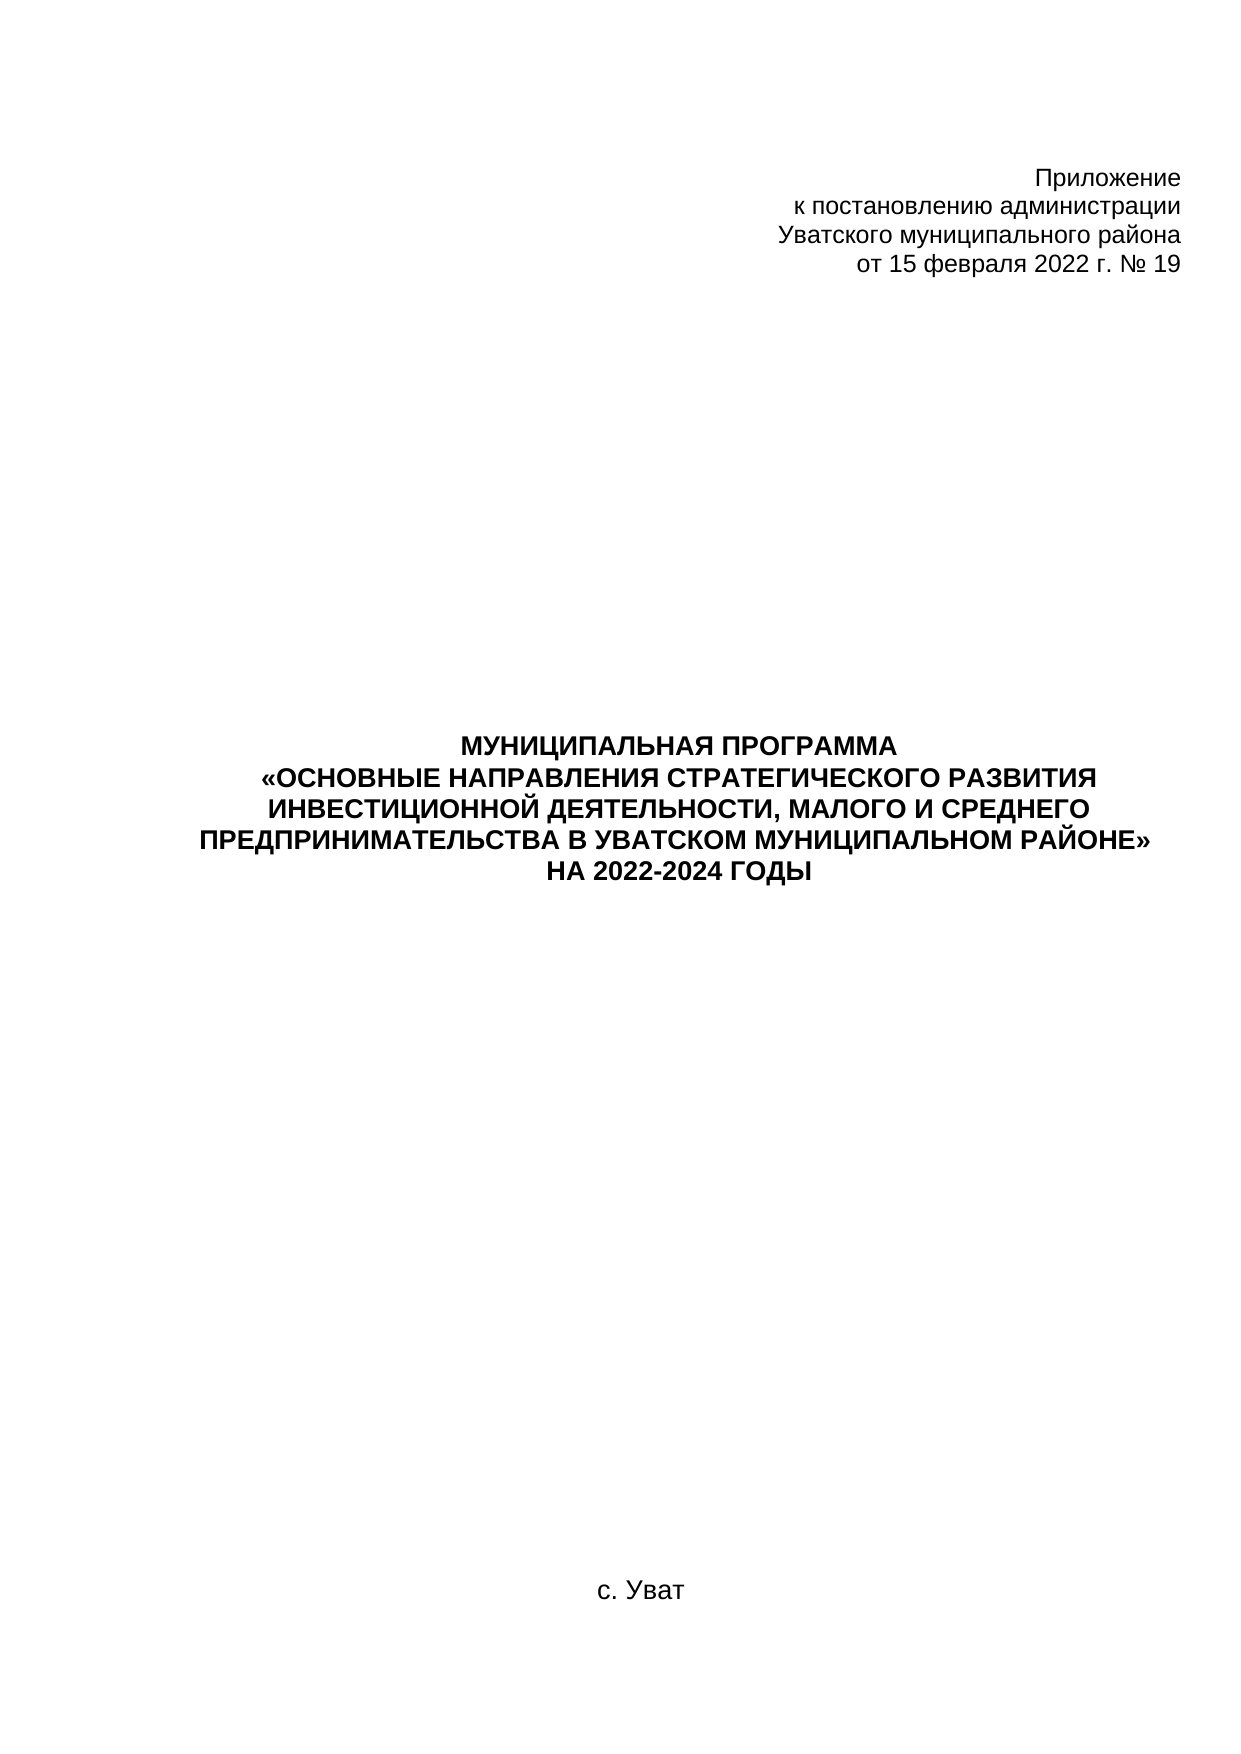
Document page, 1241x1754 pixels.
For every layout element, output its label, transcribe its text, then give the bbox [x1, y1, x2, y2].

text НА 2022-2024 ГОДЫ [177, 855, 1181, 887]
text Уватского муниципального района [177, 220, 1181, 249]
text с. Уват [177, 1574, 1181, 1605]
text «ОСНОВНЫЕ НАПРАВЛЕНИЯ СТРАТЕГИЧЕСКОГО РАЗВИТИЯ ИНВЕСТИЦИОННОЙ ДЕЯТЕЛЬНОСТИ, МАЛОГО И СРЕДНЕГО ПРЕДПРИНИМАТЕЛЬСТВА В УВАТСКОМ МУНИЦИПАЛЬНОМ РАЙОНЕ» [177, 762, 1181, 855]
text МУНИЦИПАЛЬНАЯ ПРОГРАММА [177, 730, 1181, 762]
text Приложение [177, 163, 1181, 191]
text от 15 февраля 2022 г. № 19 [177, 249, 1181, 278]
text к постановлению администрации [177, 191, 1181, 220]
